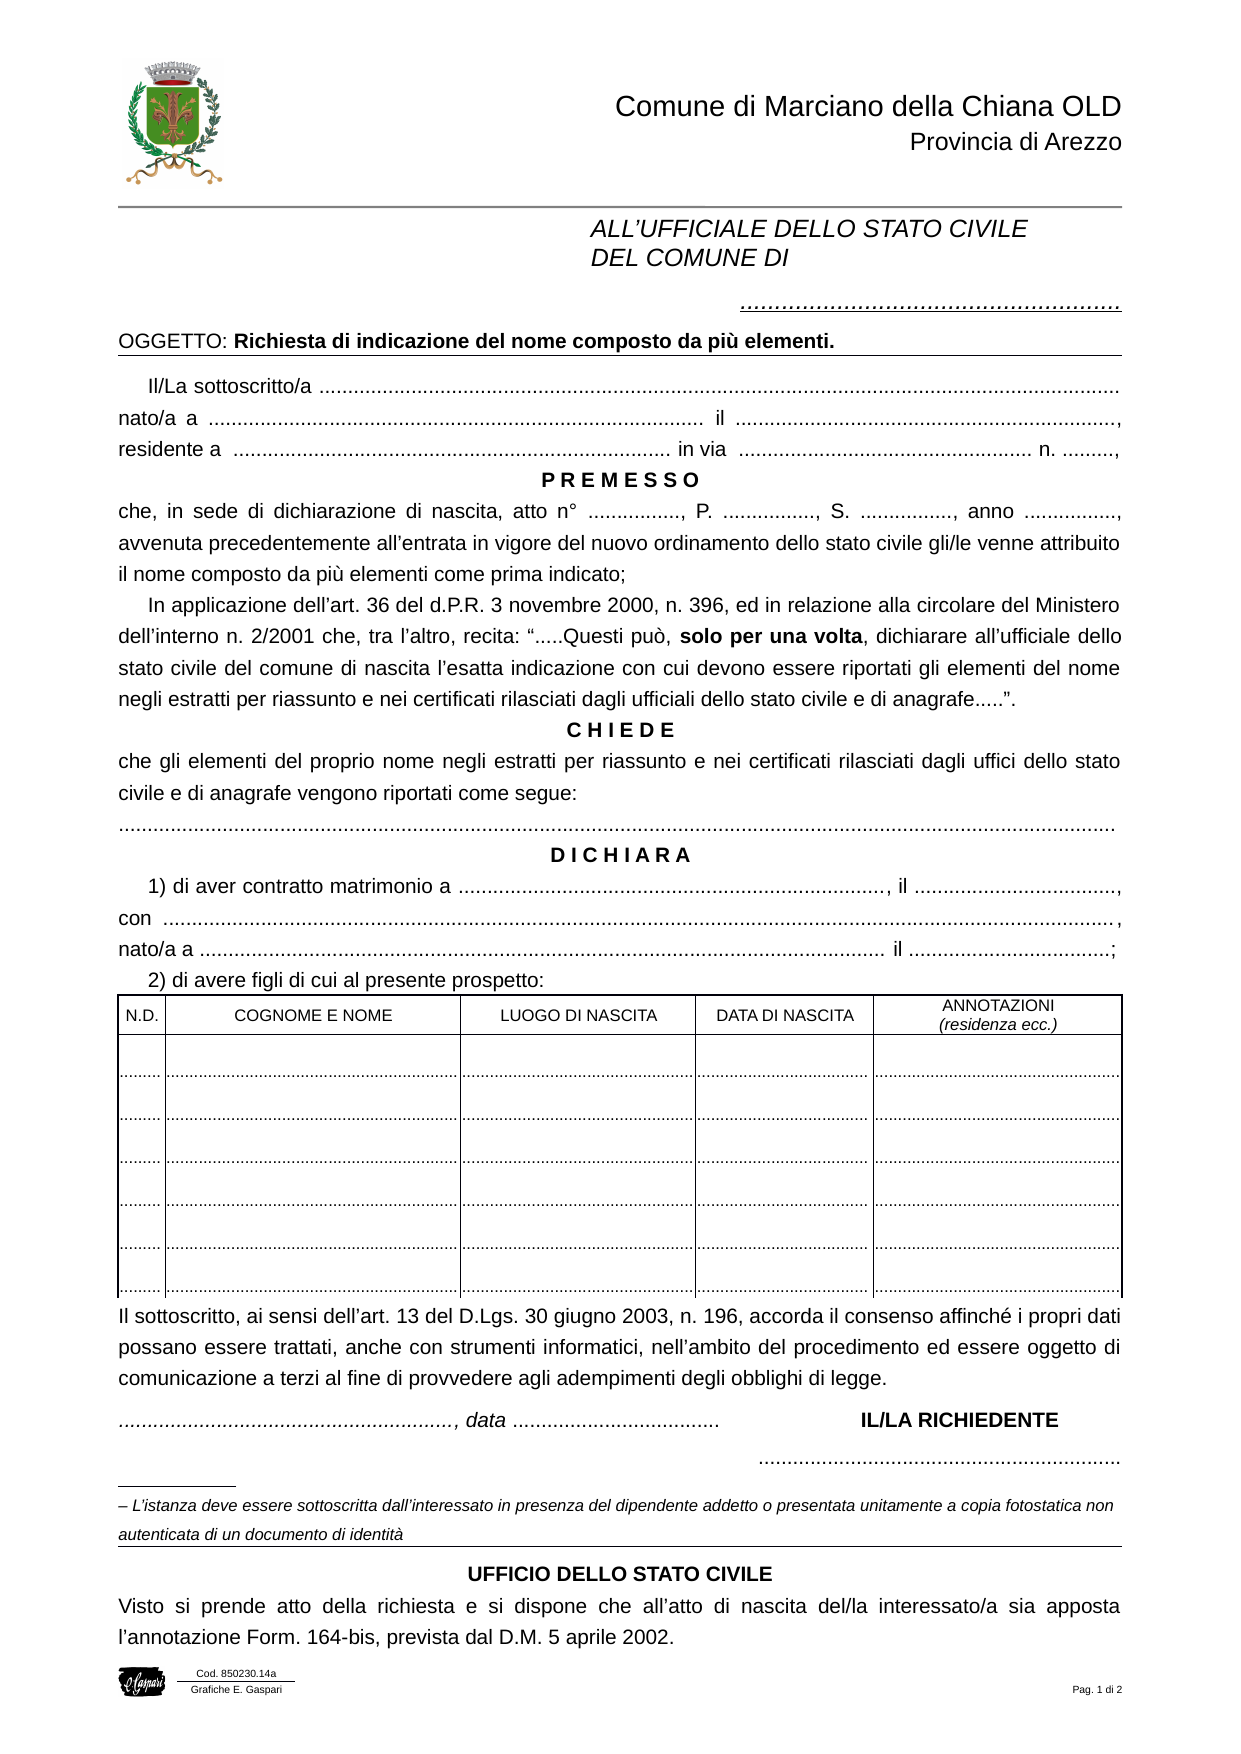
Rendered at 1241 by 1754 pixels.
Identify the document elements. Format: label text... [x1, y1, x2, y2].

table_cell ..................................................... ..................................................... ..................................................... ..................................................... ..................................................... ..................................................... [874, 1035, 1121, 1298]
text ALL’UFFICIALE DELLO STATO CIVILE [591, 214, 1081, 243]
text Il/La sottoscritto/a ........................................................................................................................................... nato/a a ...................................................................................... il .................................................................., residente a ............................................................................ in via ................................................... n. ........., [118, 369, 1122, 462]
table_cell ..................................... ..................................... ..................................... ..................................... ..................................... ..................................... [696, 1035, 873, 1298]
table_header N.D. [119, 996, 165, 1034]
picture [122, 58, 224, 189]
text DEL COMUNE DI [591, 243, 1081, 271]
table_header DATA DI NASCITA [696, 996, 873, 1034]
text D I C H I A R A [118, 837, 1122, 869]
text OGGETTO: Richiesta di indicazione del nome composto da più elementi. [118, 329, 1122, 355]
text Comune di Marciano della Chiana OLD [224, 89, 1122, 122]
table_cell .................................................. .................................................. .................................................. .................................................. .................................................. .................................................. [461, 1035, 695, 1298]
text ....................................................... [591, 286, 1122, 315]
text ............................................................................................................................................................................. [118, 806, 1122, 837]
text ............................................................... [118, 1445, 1122, 1469]
table_cell ............................................................... ............................................................... ............................................................... ............................................................... ............................................................... ............................................................... [166, 1035, 460, 1298]
text .........................................................., data .................................... IL/LA RICHIEDENTE [119, 1404, 1122, 1433]
text In applicazione dell’art. 36 del d.P.R. 3 novembre 2000, n. 396, ed in relazione alla circolare del Ministero dell’interno n. 2/2001 che, tra l’altro, recita: “.....Questi può, solo per una volta, dichiarare all’ufficiale dello stato civile del comune di nascita l’esatta indicazione con cui devono essere riportati gli elementi del nome negli estratti per riassunto e nei certificati rilasciati dagli ufficiali dello stato civile e di anagrafe.....”. [118, 587, 1122, 712]
text 1) di aver contratto matrimonio a .........................................................................., il ..................................., con ....................................................................................................................................................................., nato/a a ....................................................................................................................... il ...................................; [118, 869, 1122, 962]
text Provincia di Arezzo [224, 127, 1122, 156]
table_header COGNOME E NOME [166, 996, 460, 1034]
text Il sottoscritto, ai sensi dell’art. 13 del D.Lgs. 30 giugno 2003, n. 196, accorda il consenso affinché i propri dati possano essere trattati, anche con strumenti informatici, nell’ambito del procedimento ed essere oggetto di comunicazione a terzi al fine di provvedere agli adempimenti degli obblighi di legge. [118, 1298, 1122, 1392]
text – L’istanza deve essere sottoscritta dall’interessato in presenza del dipendente addetto o presentata unitamente a copia fotostatica non autenticata di un documento di identità [118, 1496, 1122, 1546]
text 2) di avere figli di cui al presente prospetto: [118, 962, 1122, 994]
subtitle P R E M E S S O [118, 462, 1122, 494]
picture [118, 1666, 166, 1697]
table_header ANNOTAZIONI (residenza ecc.) [874, 996, 1121, 1034]
text Visto si prende atto della richiesta e si dispone che all’atto di nascita del/la interessato/a sia apposta l’annotazione Form. 164-bis, prevista dal D.M. 5 aprile 2002. [118, 1588, 1122, 1651]
text UFFICIO DELLO STATO CIVILE [118, 1557, 1122, 1588]
text che, in sede di dichiarazione di nascita, atto n° ................, P. ................, S. ................, anno ................, avvenuta precedentemente all’entrata in vigore del nuovo ordinamento dello stato civile gli/le venne attribuito il nome composto da più elementi come prima indicato; [118, 494, 1122, 587]
subtitle C H I E D E [118, 712, 1122, 744]
table_cell ......... ......... ......... ......... ......... ......... [119, 1035, 165, 1298]
table_header LUOGO DI NASCITA [461, 996, 695, 1034]
text che gli elementi del proprio nome negli estratti per riassunto e nei certificati rilasciati dagli uffici dello stato civile e di anagrafe vengono riportati come segue: [118, 744, 1122, 806]
